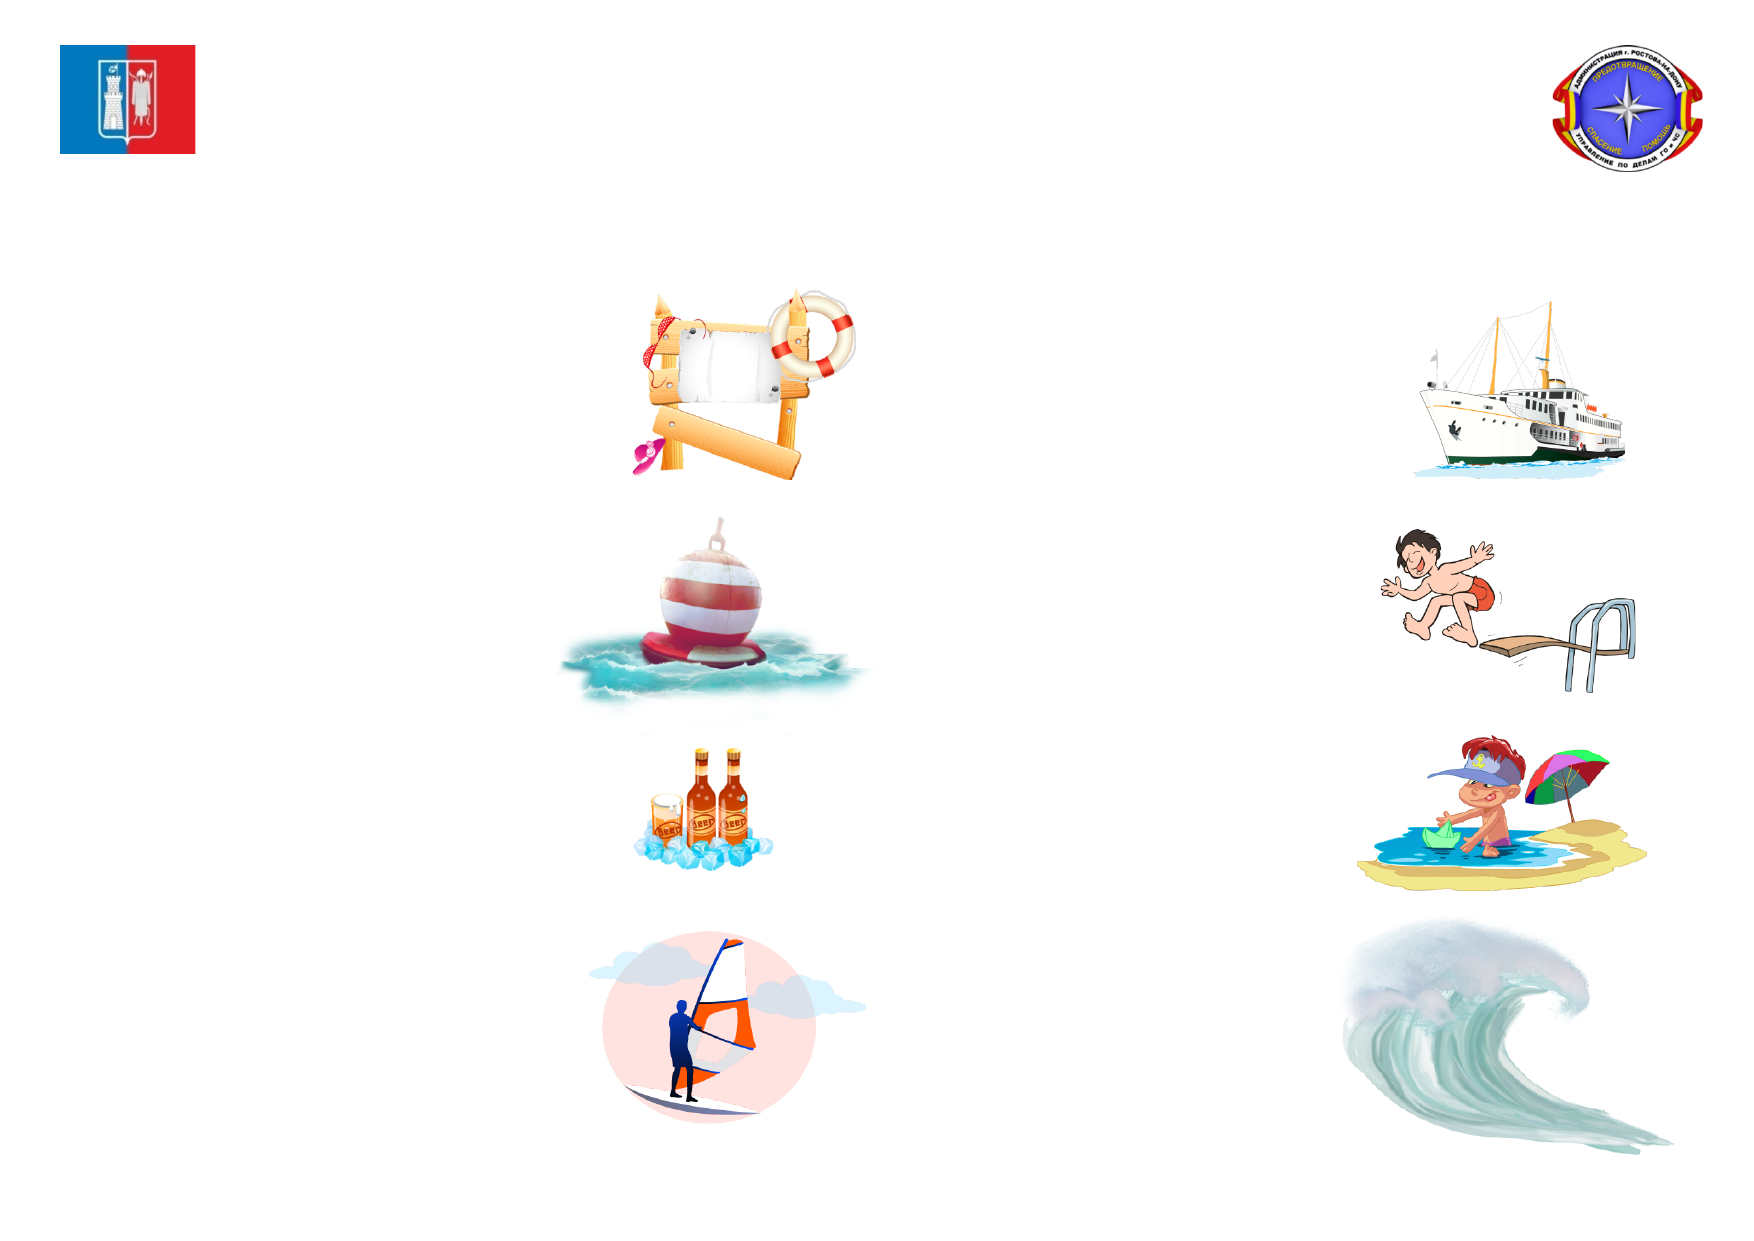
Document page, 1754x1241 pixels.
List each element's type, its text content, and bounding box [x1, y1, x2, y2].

picture [1412, 301, 1626, 480]
picture [554, 517, 884, 736]
picture [1357, 735, 1647, 891]
picture [1380, 529, 1636, 693]
picture [632, 288, 856, 480]
picture [1552, 45, 1703, 172]
picture [60, 45, 196, 154]
picture [1331, 909, 1675, 1155]
picture [633, 748, 774, 871]
text га [196, 75, 1552, 108]
picture [588, 931, 867, 1124]
